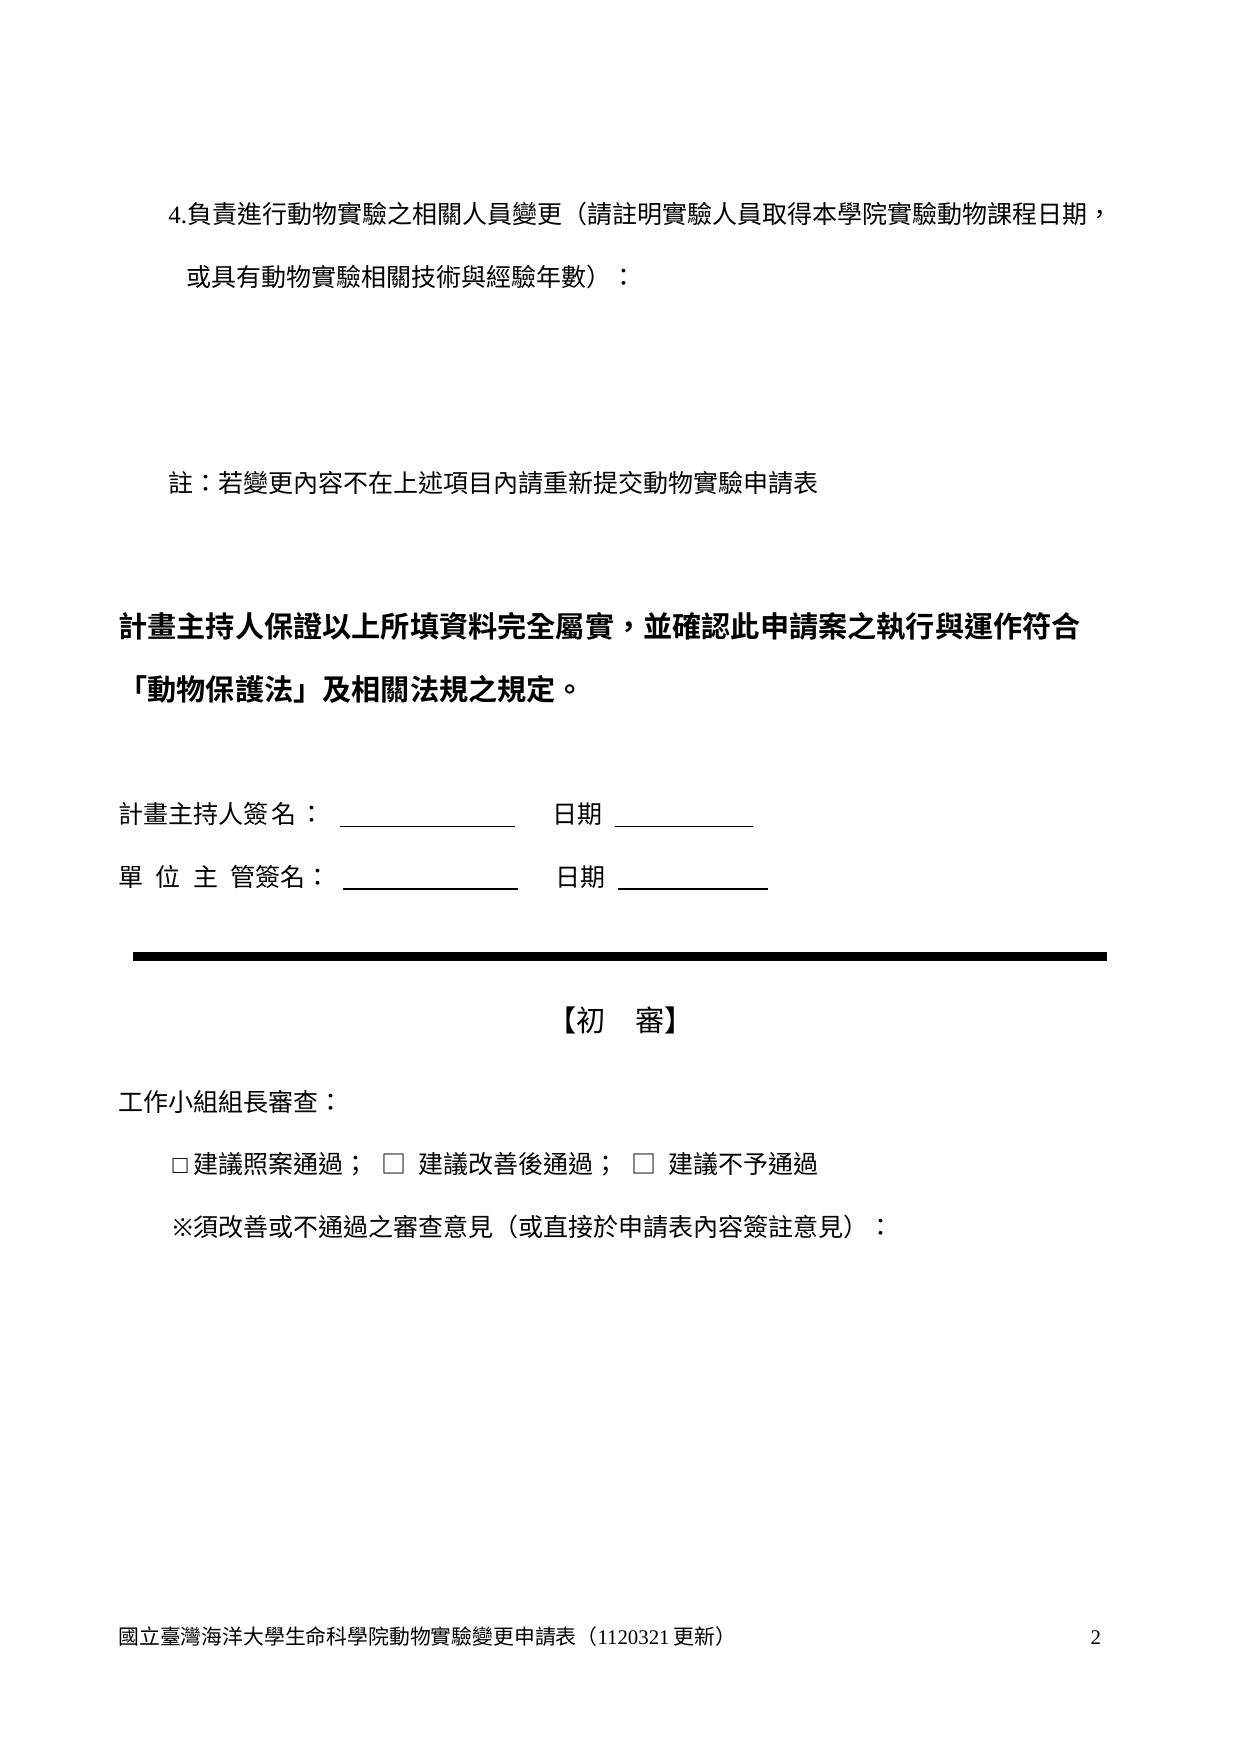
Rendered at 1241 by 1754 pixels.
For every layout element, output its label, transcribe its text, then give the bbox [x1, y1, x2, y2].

text 工作小組組長審查： [118, 1058, 1122, 1121]
text ※須改善或不通過之審查意見（或直接於申請表內容簽註意見）： [143, 1183, 1122, 1246]
text 單 位 主 管簽名： 日期 [118, 833, 1122, 896]
text 4.負責進行動物實驗之相關人員變更（請註明實驗人員取得本學院實驗動物課程日期，或具有動物實驗相關技術與經驗年數）： [168, 171, 1122, 296]
text 計畫主持人簽名： 日期 [118, 771, 1122, 833]
text 【初 審】 [118, 977, 1122, 1040]
text 計畫主持人保證以上所填資料完全屬實，並確認此申請案之執行與運作符合「動物保護法」及相關法規之規定。 [118, 583, 1122, 708]
text □ 建議照案通過； □ 建議改善後通過； □ 建議不予通過 [143, 1121, 1122, 1183]
text 註：若變更內容不在上述項目內請重新提交動物實驗申請表 [118, 440, 1122, 502]
